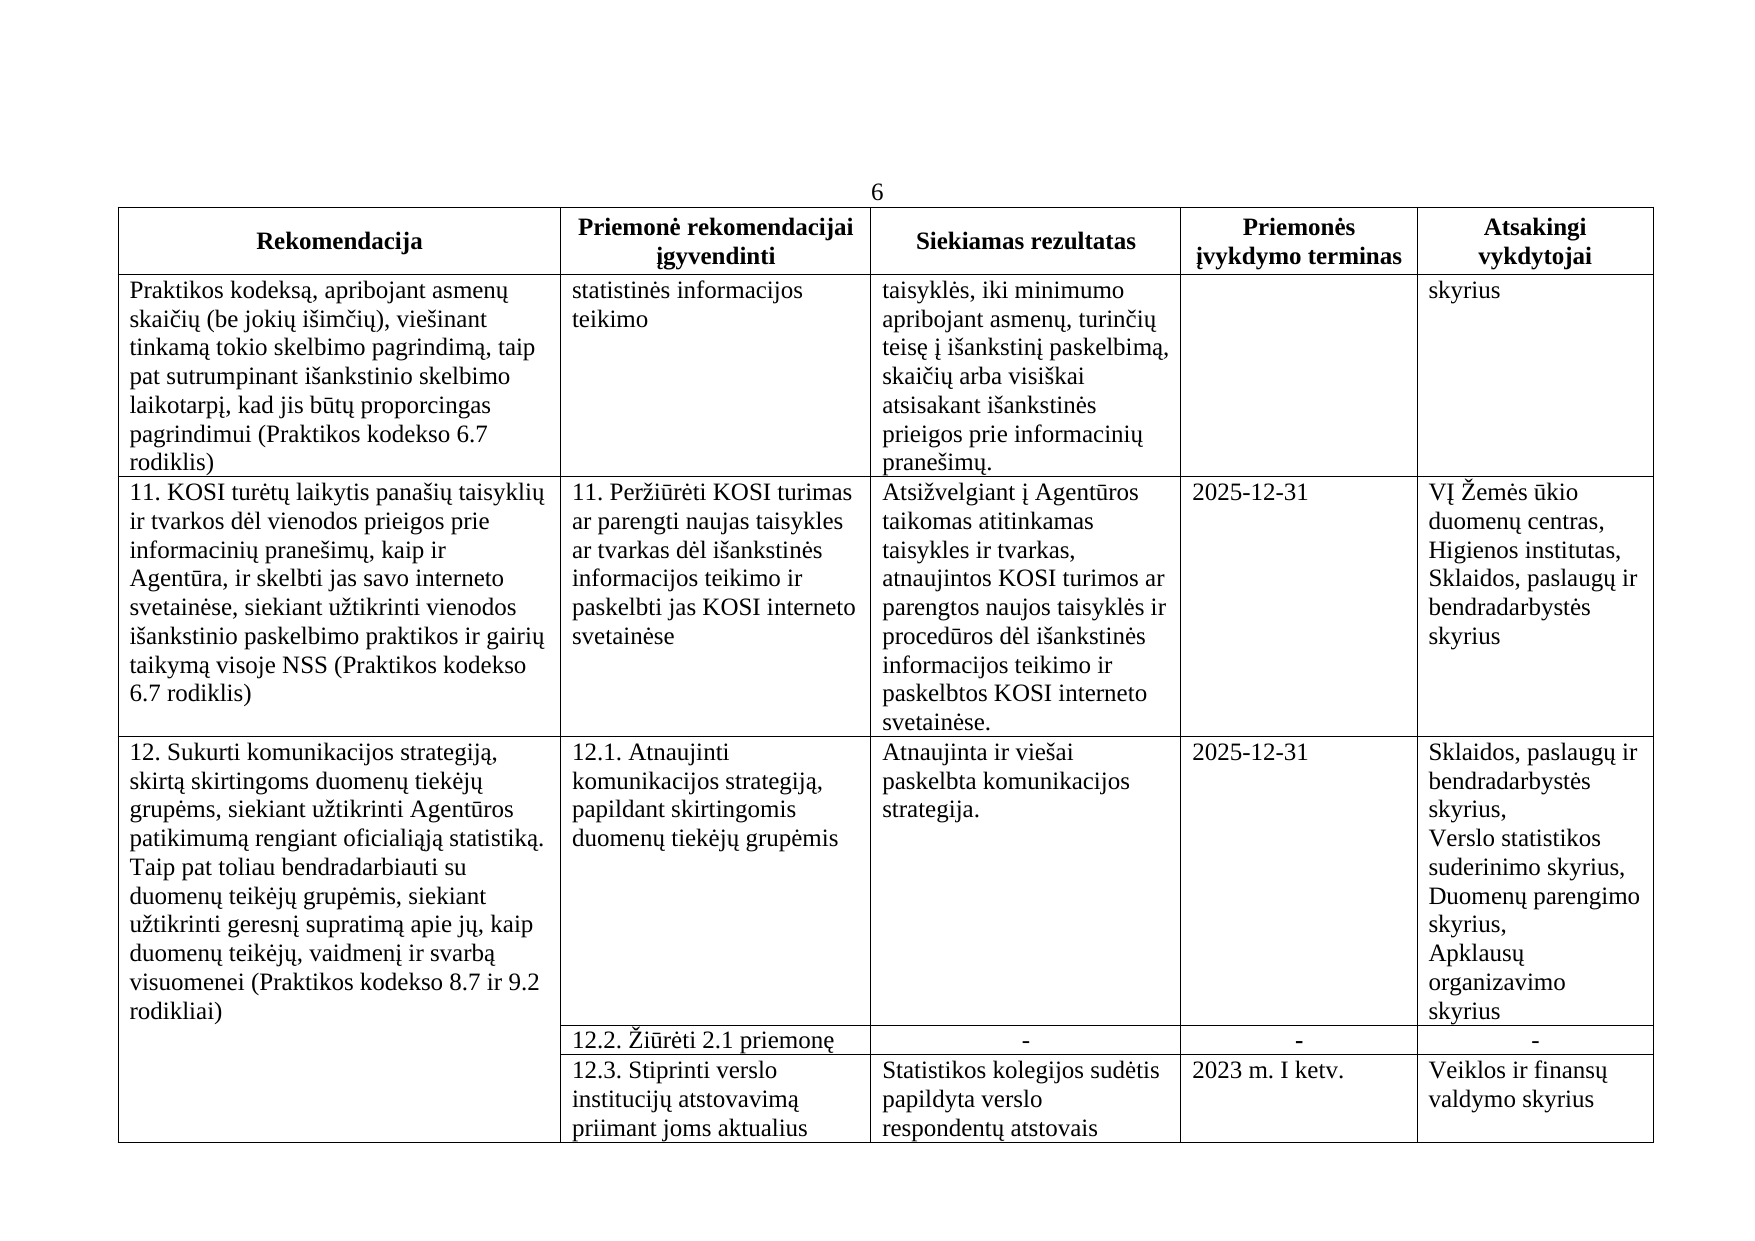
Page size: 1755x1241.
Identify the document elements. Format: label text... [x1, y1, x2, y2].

table_cell - [1181, 1026, 1417, 1054]
table_cell Veiklos ir finansų valdymo skyrius [1418, 1055, 1653, 1142]
table_cell Atsižvelgiant į Agentūros taikomas atitinkamas taisykles ir tvarkas, atnaujintos KOSI turimos ar parengtos naujos taisyklės ir procedūros dėl išankstinės informacijos teikimo ir paskelbtos KOSI interneto svetainėse. [871, 477, 1180, 736]
table_cell Statistikos kolegijos sudėtis papildyta verslo respondentų atstovais [871, 1055, 1180, 1142]
table_cell 11. KOSI turėtų laikytis panašių taisyklių ir tvarkos dėl vienodos prieigos prie informacinių pranešimų, kaip ir Agentūra, ir skelbti jas savo interneto svetainėse, siekiant užtikrinti vienodos išankstinio paskelbimo praktikos ir gairių taikymą visoje NSS (Praktikos kodekso 6.7 rodiklis) [119, 477, 560, 736]
table_cell 2025-12-31 [1181, 477, 1417, 736]
table_cell taisyklės, iki minimumo apribojant asmenų, turinčių teisę į išankstinį paskelbimą, skaičių arba visiškai atsisakant išankstinės prieigos prie informacinių pranešimų. [871, 275, 1180, 476]
table_cell Sklaidos, paslaugų ir bendradarbystės skyrius, Verslo statistikos suderinimo skyrius, Duomenų parengimo skyrius, Apklausų organizavimo skyrius [1418, 737, 1653, 1024]
table_header Siekiamas rezultatas [871, 208, 1180, 274]
table_cell - [1418, 1026, 1653, 1054]
table_cell 11. Peržiūrėti KOSI turimas ar parengti naujas taisykles ar tvarkas dėl išankstinės informacijos teikimo ir paskelbti jas KOSI interneto svetainėse [561, 477, 870, 736]
table_header Priemonės įvykdymo terminas [1181, 208, 1417, 274]
table_header Rekomendacija [119, 208, 560, 274]
table_cell skyrius [1418, 275, 1653, 476]
table_cell Atnaujinta ir viešai paskelbta komunikacijos strategija. [871, 737, 1180, 1024]
table_cell 12.3. Stiprinti verslo institucijų atstovavimą priimant joms aktualius [561, 1055, 870, 1142]
table_cell 12.1. Atnaujinti komunikacijos strategiją, papildant skirtingomis duomenų tiekėjų grupėmis [561, 737, 870, 1024]
table_cell [1181, 275, 1417, 476]
table_cell 2025-12-31 [1181, 737, 1417, 1024]
table_cell - [871, 1026, 1180, 1054]
table_header Priemonė rekomendacijai įgyvendinti [561, 208, 870, 274]
table_cell Praktikos kodeksą, apribojant asmenų skaičių (be jokių išimčių), viešinant tinkamą tokio skelbimo pagrindimą, taip pat sutrumpinant išankstinio skelbimo laikotarpį, kad jis būtų proporcingas pagrindimui (Praktikos kodekso 6.7 rodiklis) [119, 275, 560, 476]
table_cell 2023 m. I ketv. [1181, 1055, 1417, 1142]
table_header Atsakingi vykdytojai [1418, 208, 1653, 274]
table_cell statistinės informacijos teikimo [561, 275, 870, 476]
table_cell VĮ Žemės ūkio duomenų centras, Higienos institutas, Sklaidos, paslaugų ir bendradarbystės skyrius [1418, 477, 1653, 736]
table_cell 12.2. Žiūrėti 2.1 priemonę [561, 1026, 870, 1054]
table_cell 12. Sukurti komunikacijos strategiją, skirtą skirtingoms duomenų tiekėjų grupėms, siekiant užtikrinti Agentūros patikimumą rengiant oficialiąją statistiką. Taip pat toliau bendradarbiauti su duomenų teikėjų grupėmis, siekiant užtikrinti geresnį supratimą apie jų, kaip duomenų teikėjų, vaidmenį ir svarbą visuomenei (Praktikos kodekso 8.7 ir 9.2 rodikliai) [119, 737, 560, 1142]
